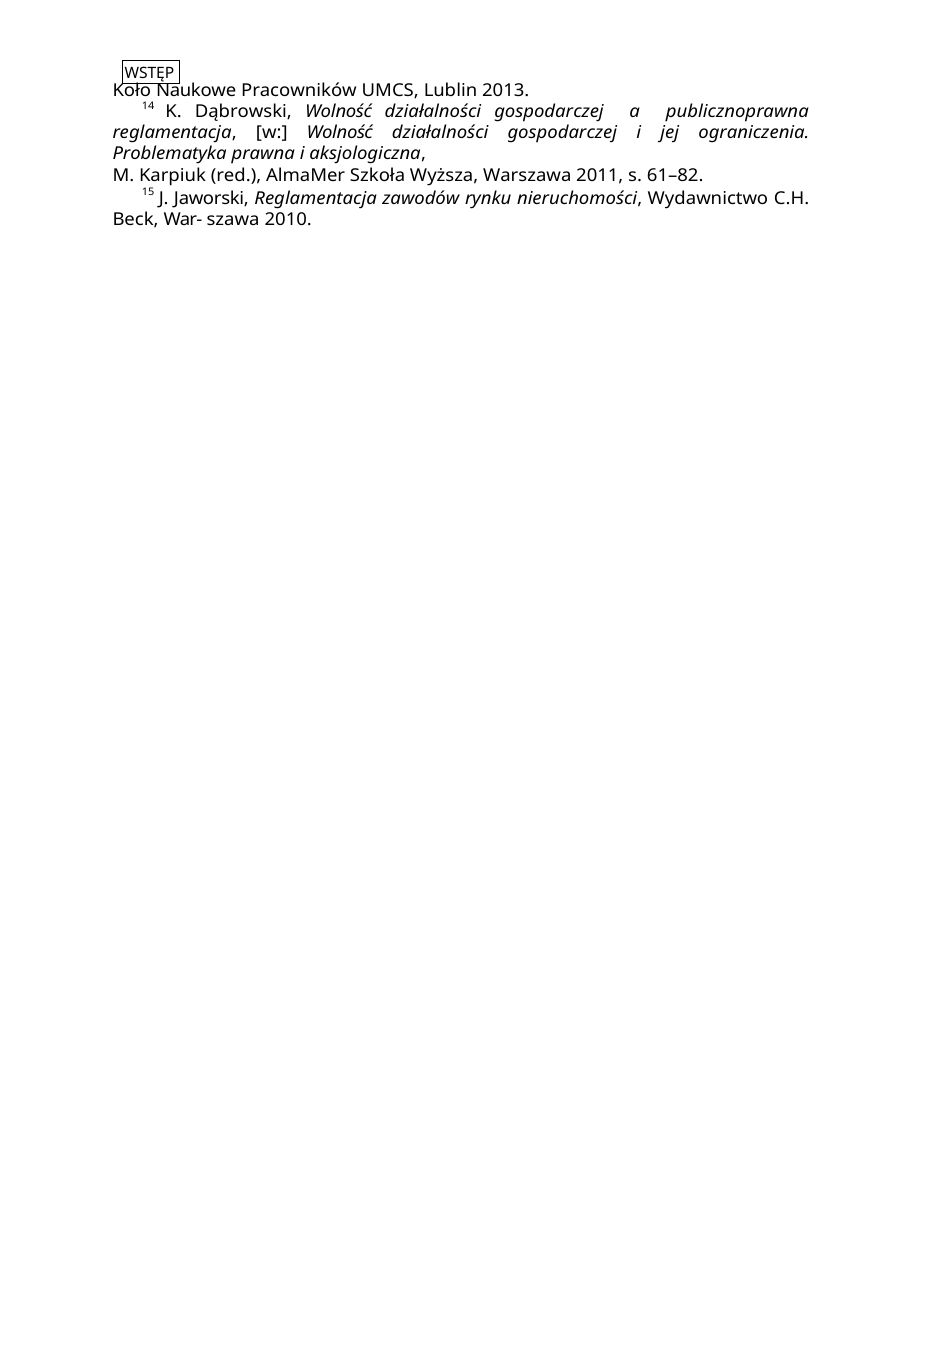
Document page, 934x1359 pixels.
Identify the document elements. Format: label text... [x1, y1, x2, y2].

text 14 K. Dąbrowski, Wolność działalności gospodarczej a publicznoprawna reglamentacja, [w:] Wolność działalności gospodarczej i jej ograniczenia. Problematyka prawna i aksjologiczna, [112, 100, 809, 165]
text M. Karpiuk (red.), AlmaMer Szkoła Wyższa, Warszawa 2011, s. 61–82. [112, 165, 821, 186]
text Koło Naukowe Pracowników UMCS, Lublin 2013. [112, 79, 809, 100]
text 15 J. Jaworski, Reglamentacja zawodów rynku nieruchomości, Wydawnictwo C.H. Beck, War- szawa 2010. [112, 186, 809, 230]
